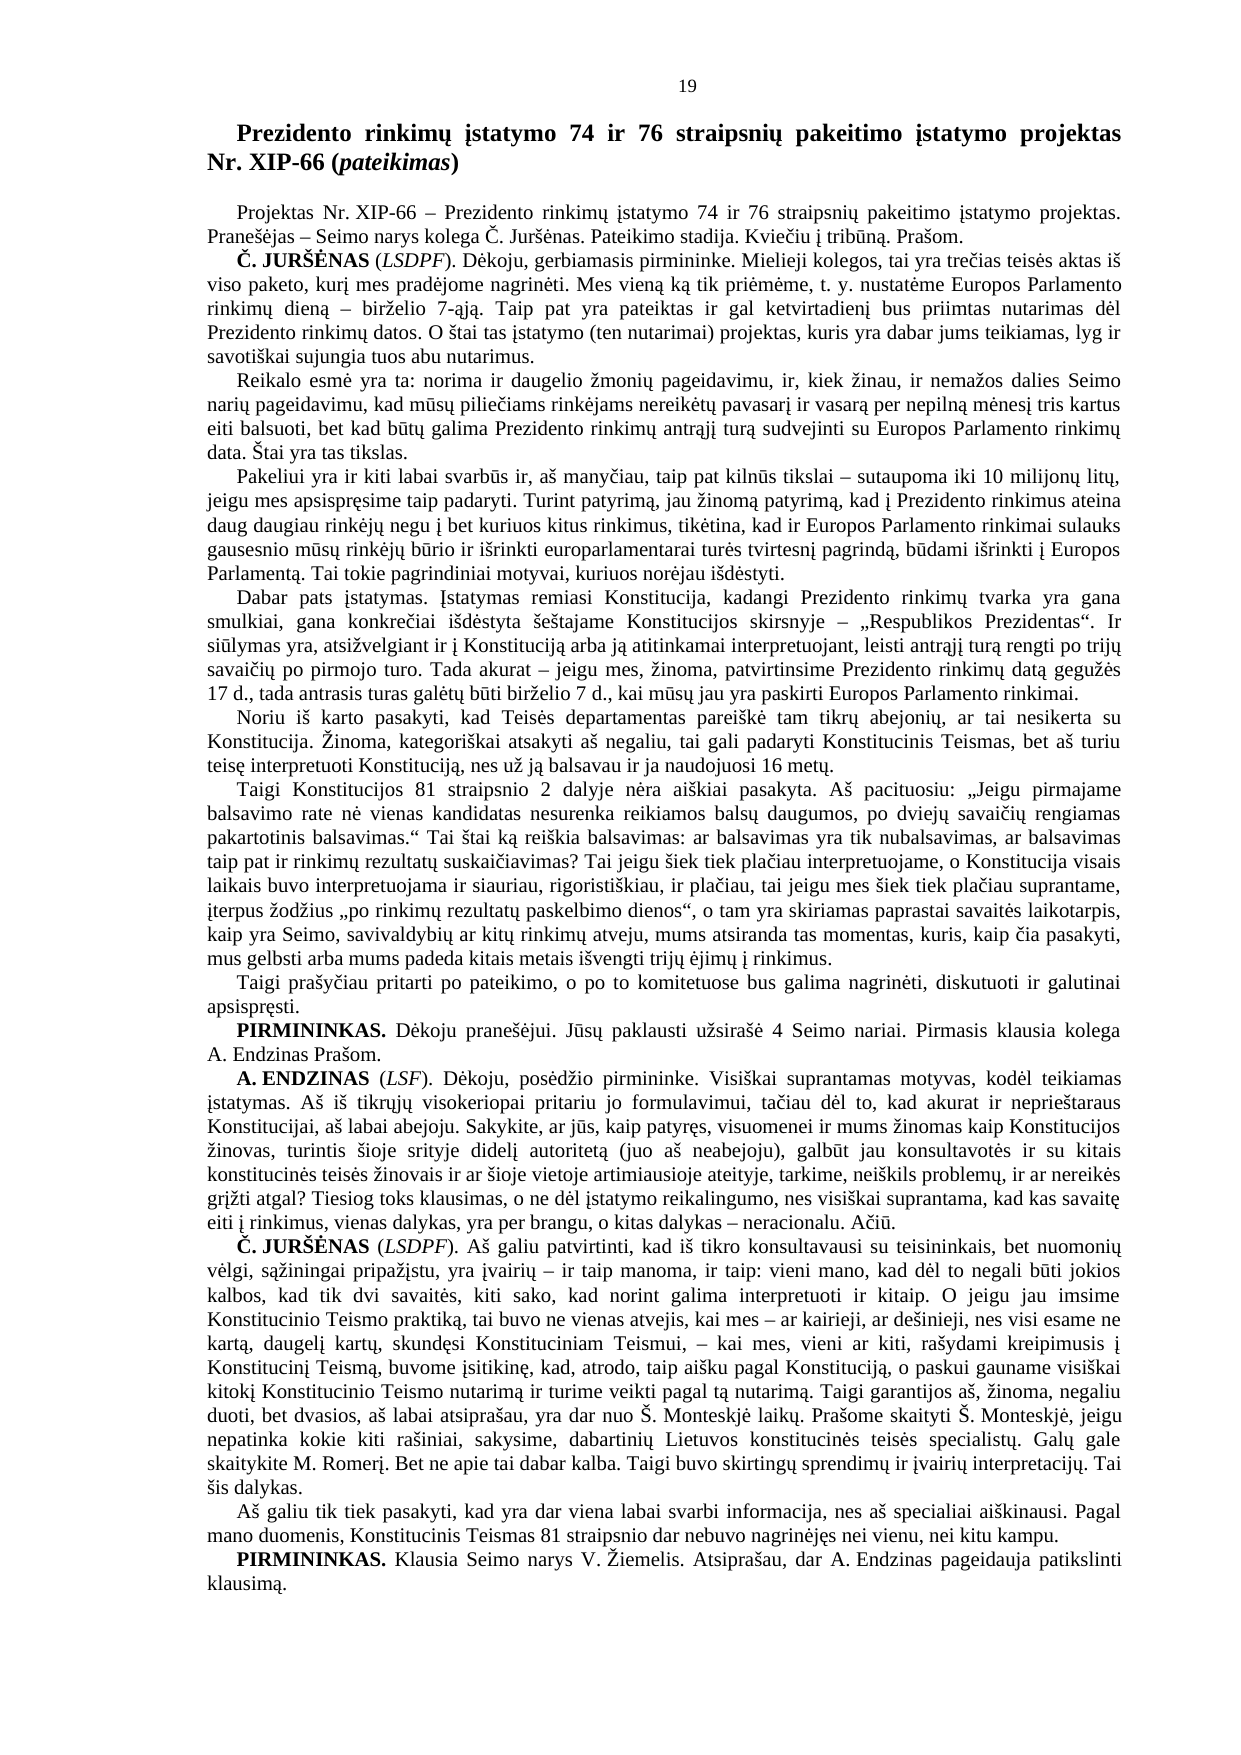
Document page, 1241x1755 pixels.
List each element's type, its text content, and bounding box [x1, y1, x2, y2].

text Reikalo esmė yra ta: norima ir daugelio žmonių pageidavimu, ir, kiek žinau, ir nemažos dalies Seimo narių pageidavimu, kad mūsų piliečiams rinkėjams nereikėtų pavasarį ir vasarą per nepilną mėnesį tris kartus eiti balsuoti, bet kad būtų galima Prezidento rinkimų antrąjį turą sudvejinti su Europos Parlamento rinkimų data. Štai yra tas tikslas. [207, 368, 1122, 464]
text Dabar pats įstatymas. Įstatymas remiasi Konstitucija, kadangi Prezidento rinkimų tvarka yra gana smulkiai, gana konkrečiai išdėstyta šeštajame Konstitucijos skirsnyje – „Respublikos Prezidentas“. Ir siūlymas yra, atsižvelgiant ir į Konstituciją arba ją atitinkamai interpretuojant, leisti antrąjį turą rengti po trijų savaičių po pirmojo turo. Tada akurat – jeigu mes, žinoma, patvirtinsime Prezidento rinkimų datą gegužės 17 d., tada antrasis turas galėtų būti birželio 7 d., kai mūsų jau yra paskirti Europos Parlamento rinkimai. [207, 585, 1122, 705]
text Prezidento rinkimų įstatymo 74 ir 76 straipsnių pakeitimo įstatymo projektas Nr. XIP-66 (pateikimas) [207, 118, 1122, 176]
text PIRMININKAS. Dėkoju pranešėjui. Jūsų paklausti užsirašė 4 Seimo nariai. Pirmasis klausia kolega A. Endzinas Prašom. [207, 1018, 1122, 1066]
text A. ENDZINAS (LSF). Dėkoju, posėdžio pirmininke. Visiškai suprantamas motyvas, kodėl teikiamas įstatymas. Aš iš tikrųjų visokeriopai pritariu jo formulavimui, tačiau dėl to, kad akurat ir neprieštaraus Konstitucijai, aš labai abejoju. Sakykite, ar jūs, kaip patyręs, visuomenei ir mums žinomas kaip Konstitucijos žinovas, turintis šioje srityje didelį autoritetą (juo aš neabejoju), galbūt jau konsultavotės ir su kitais konstitucinės teisės žinovais ir ar šioje vietoje artimiausioje ateityje, tarkime, neiškils problemų, ir ar nereikės grįžti atgal? Tiesiog toks klausimas, o ne dėl įstatymo reikalingumo, nes visiškai suprantama, kad kas savaitę eiti į rinkimus, vienas dalykas, yra per brangu, o kitas dalykas – neracionalu. Ačiū. [207, 1066, 1122, 1234]
text Č. JURŠĖNAS (LSDPF). Dėkoju, gerbiamasis pirmininke. Mielieji kolegos, tai yra trečias teisės aktas iš viso paketo, kurį mes pradėjome nagrinėti. Mes vieną ką tik priėmėme, t. y. nustatėme Europos Parlamento rinkimų dieną – birželio 7-ąją. Taip pat yra pateiktas ir gal ketvirtadienį bus priimtas nutarimas dėl Prezidento rinkimų datos. O štai tas įstatymo (ten nutarimai) projektas, kuris yra dabar jums teikiamas, lyg ir savotiškai sujungia tuos abu nutarimus. [207, 248, 1122, 368]
text Taigi Konstitucijos 81 straipsnio 2 dalyje nėra aiškiai pasakyta. Aš pacituosiu: „Jeigu pirmajame balsavimo rate nė vienas kandidatas nesurenka reikiamos balsų daugumos, po dviejų savaičių rengiamas pakartotinis balsavimas.“ Tai štai ką reiškia balsavimas: ar balsavimas yra tik nubalsavimas, ar balsavimas taip pat ir rinkimų rezultatų suskaičiavimas? Tai jeigu šiek tiek plačiau interpretuojame, o Konstitucija visais laikais buvo interpretuojama ir siauriau, rigoristiškiau, ir plačiau, tai jeigu mes šiek tiek plačiau suprantame, įterpus žodžius „po rinkimų rezultatų paskelbimo dienos“, o tam yra skiriamas paprastai savaitės laikotarpis, kaip yra Seimo, savivaldybių ar kitų rinkimų atveju, mums atsiranda tas momentas, kuris, kaip čia pasakyti, mus gelbsti arba mums padeda kitais metais išvengti trijų ėjimų į rinkimus. [207, 777, 1122, 970]
text Pakeliui yra ir kiti labai svarbūs ir, aš manyčiau, taip pat kilnūs tikslai – sutaupoma iki 10 milijonų litų, jeigu mes apsispręsime taip padaryti. Turint patyrimą, jau žinomą patyrimą, kad į Prezidento rinkimus ateina daug daugiau rinkėjų negu į bet kuriuos kitus rinkimus, tikėtina, kad ir Europos Parlamento rinkimai sulauks gausesnio mūsų rinkėjų būrio ir išrinkti europarlamentarai turės tvirtesnį pagrindą, būdami išrinkti į Europos Parlamentą. Tai tokie pagrindiniai motyvai, kuriuos norėjau išdėstyti. [207, 464, 1122, 585]
text Aš galiu tik tiek pasakyti, kad yra dar viena labai svarbi informacija, nes aš specialiai aiškinausi. Pagal mano duomenis, Konstitucinis Teismas 81 straipsnio dar nebuvo nagrinėjęs nei vienu, nei kitu kampu. [207, 1499, 1122, 1547]
text Projektas Nr. XIP-66 – Prezidento rinkimų įstatymo 74 ir 76 straipsnių pakeitimo įstatymo projektas. Pranešėjas – Seimo narys kolega Č. Juršėnas. Pateikimo stadija. Kviečiu į tribūną. Prašom. [207, 200, 1122, 248]
text Č. JURŠĖNAS (LSDPF). Aš galiu patvirtinti, kad iš tikro konsultavausi su teisininkais, bet nuomonių vėlgi, sąžiningai pripažįstu, yra įvairių – ir taip manoma, ir taip: vieni mano, kad dėl to negali būti jokios kalbos, kad tik dvi savaitės, kiti sako, kad norint galima interpretuoti ir kitaip. O jeigu jau imsime Konstitucinio Teismo praktiką, tai buvo ne vienas atvejis, kai mes – ar kairieji, ar dešinieji, nes visi esame ne kartą, daugelį kartų, skundęsi Konstituciniam Teismui, – kai mes, vieni ar kiti, rašydami kreipimusis į Konstitucinį Teismą, buvome įsitikinę, kad, atrodo, taip aišku pagal Konstituciją, o paskui gauname visiškai kitokį Konstitucinio Teismo nutarimą ir turime veikti pagal tą nutarimą. Taigi garantijos aš, žinoma, negaliu duoti, bet dvasios, aš labai atsiprašau, yra dar nuo Š. Monteskjė laikų. Prašome skaityti Š. Monteskjė, jeigu nepatinka kokie kiti rašiniai, sakysime, dabartinių Lietuvos konstitucinės teisės specialistų. Galų gale skaitykite M. Romerį. Bet ne apie tai dabar kalba. Taigi buvo skirtingų sprendimų ir įvairių interpretacijų. Tai šis dalykas. [207, 1234, 1122, 1499]
text PIRMININKAS. Klausia Seimo narys V. Žiemelis. Atsiprašau, dar A. Endzinas pageidauja patikslinti klausimą. [207, 1547, 1122, 1595]
text Taigi prašyčiau pritarti po pateikimo, o po to komitetuose bus galima nagrinėti, diskutuoti ir galutinai apsispręsti. [207, 970, 1122, 1018]
text Noriu iš karto pasakyti, kad Teisės departamentas pareiškė tam tikrų abejonių, ar tai nesikerta su Konstitucija. Žinoma, kategoriškai atsakyti aš negaliu, tai gali padaryti Konstitucinis Teismas, bet aš turiu teisę interpretuoti Konstituciją, nes už ją balsavau ir ja naudojuosi 16 metų. [207, 705, 1122, 777]
